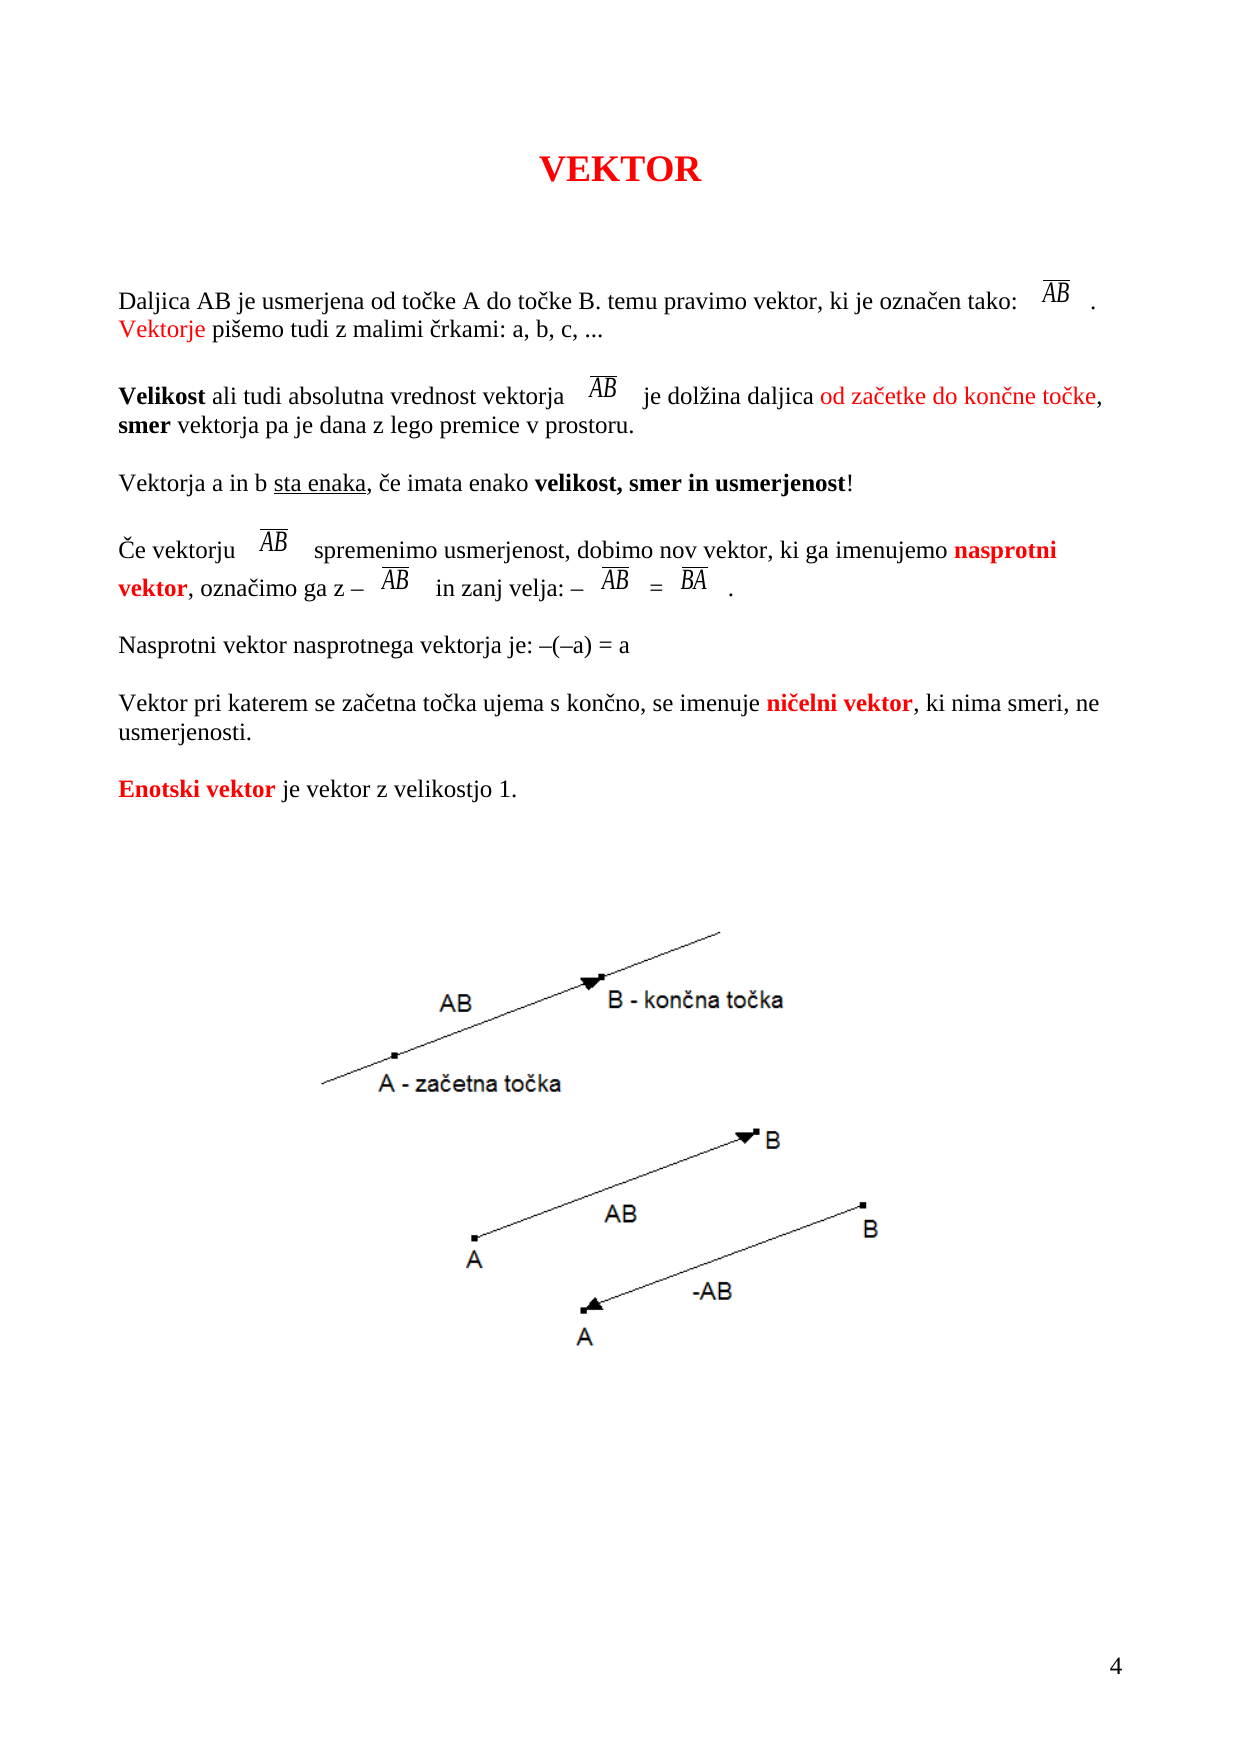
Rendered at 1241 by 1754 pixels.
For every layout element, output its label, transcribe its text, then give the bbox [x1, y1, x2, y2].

text Vektorje pišemo tudi z malimi črkami: a, b, c, ... [118, 314, 1122, 343]
text Nasprotni vektor nasprotnega vektorja je: –(–a) = a [118, 630, 1122, 659]
text Vektorja a in b sta enaka, če imata enako velikost, smer in usmerjenost! [118, 468, 1122, 496]
picture [295, 889, 945, 1376]
text Velikost ali tudi absolutna vrednost vektorja je dolžina daljica od začetke do končne točke, smer vektorja pa je dana z lego premice v prostoru. [118, 372, 1122, 439]
text Če vektorju spremenimo usmerjenost, dobimo nov vektor, ki ga imenujemo nasprotni vektor, označimo ga z – in zanj velja: –=. [118, 525, 1122, 602]
text VEKTOR [118, 147, 1122, 190]
text Daljica AB je usmerjena od točke A do točke B. temu pravimo vektor, ki je označen tako: . [118, 276, 1122, 314]
text Enotski vektor je vektor z velikostjo 1. [118, 774, 1122, 803]
text Vektor pri katerem se začetna točka ujema s končno, se imenuje ničelni vektor, ki nima smeri, ne usmerjenosti. [118, 688, 1122, 745]
